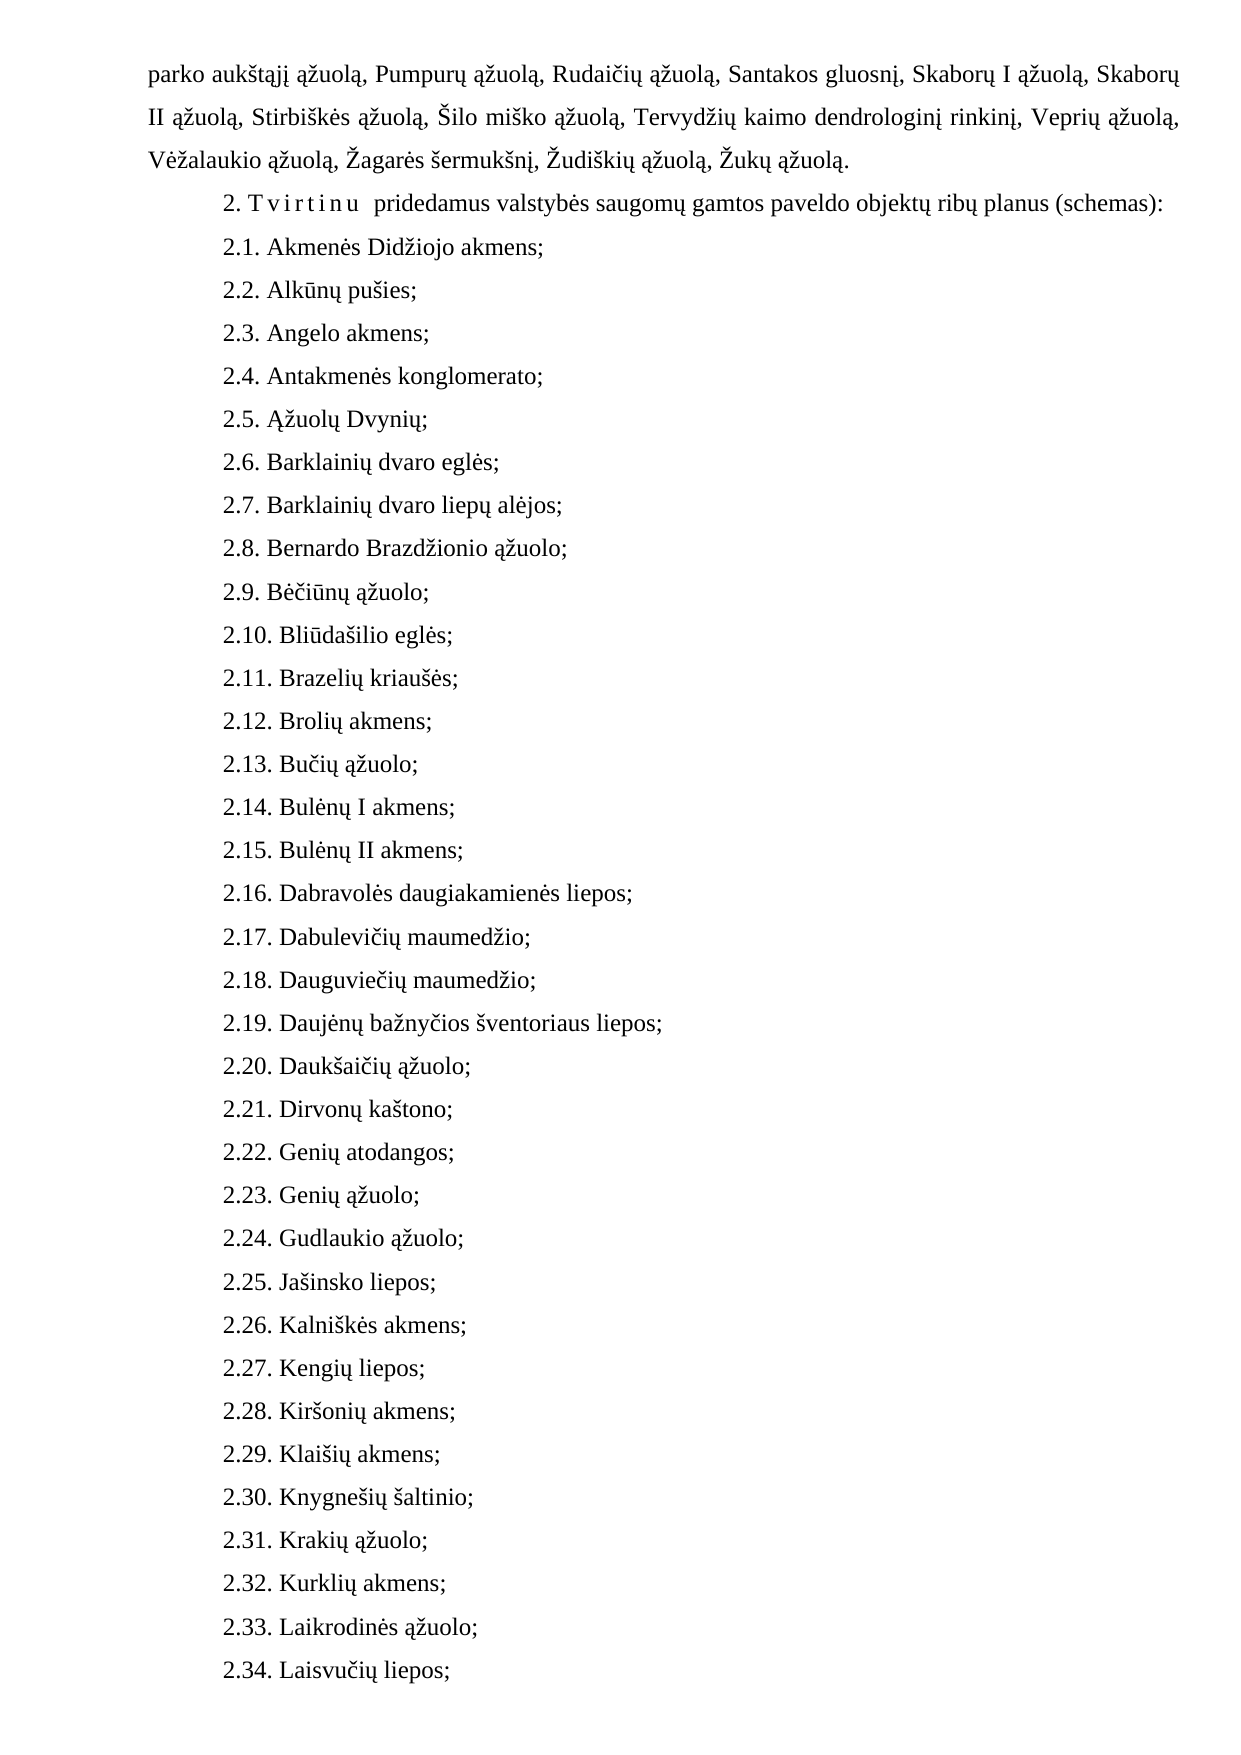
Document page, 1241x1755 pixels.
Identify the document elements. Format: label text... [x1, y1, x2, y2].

text 2.12. Brolių akmens; [148, 706, 1181, 735]
text 2.29. Klaišių akmens; [148, 1439, 1181, 1468]
text 2.14. Bulėnų I akmens; [148, 792, 1181, 821]
text 2.23. Genių ąžuolo; [148, 1180, 1181, 1209]
text 2.18. Dauguviečių maumedžio; [148, 965, 1181, 993]
text 2.10. Bliūdašilio eglės; [148, 620, 1181, 648]
text 2.7. Barklainių dvaro liepų alėjos; [148, 490, 1181, 519]
text 2.34. Laisvučių liepos; [148, 1655, 1181, 1683]
text 2.22. Genių atodangos; [148, 1137, 1181, 1166]
text 2.19. Daujėnų bažnyčios šventoriaus liepos; [148, 1008, 1181, 1037]
text 2.33. Laikrodinės ąžuolo; [148, 1612, 1181, 1640]
text 2.6. Barklainių dvaro eglės; [148, 447, 1181, 476]
text 2.4. Antakmenės konglomerato; [148, 361, 1181, 390]
text 2.32. Kurklių akmens; [148, 1568, 1181, 1597]
text 2.2. Alkūnų pušies; [148, 275, 1181, 303]
text 2.27. Kengių liepos; [148, 1353, 1181, 1382]
text parko aukštąjį ąžuolą, Pumpurų ąžuolą, Rudaičių ąžuolą, Santakos gluosnį, Skaborų I ąžuolą, Skaborų II ąžuolą, Stirbiškės ąžuolą, Šilo miško ąžuolą, Tervydžių kaimo dendrologinį rinkinį, Veprių ąžuolą, Vėžalaukio ąžuolą, Žagarės šermukšnį, Žudiškių ąžuolą, Žukų ąžuolą. [148, 59, 1181, 174]
text 2.24. Gudlaukio ąžuolo; [148, 1223, 1181, 1252]
text 2.9. Bėčiūnų ąžuolo; [148, 577, 1181, 605]
text 2.8. Bernardo Brazdžionio ąžuolo; [148, 533, 1181, 562]
text 2.15. Bulėnų II akmens; [148, 835, 1181, 864]
text 2.20. Daukšaičių ąžuolo; [148, 1051, 1181, 1080]
text 2.3. Angelo akmens; [148, 318, 1181, 347]
text 2.26. Kalniškės akmens; [148, 1310, 1181, 1338]
text 2.21. Dirvonų kaštono; [148, 1094, 1181, 1123]
text 2.5. Ąžuolų Dvynių; [148, 404, 1181, 433]
text 2. Tvirtinu pridedamus valstybės saugomų gamtos paveldo objektų ribų planus (schemas): [148, 188, 1181, 217]
text 2.30. Knygnešių šaltinio; [148, 1482, 1181, 1511]
text 2.28. Kiršonių akmens; [148, 1396, 1181, 1425]
text 2.31. Krakių ąžuolo; [148, 1525, 1181, 1554]
text 2.1. Akmenės Didžiojo akmens; [148, 232, 1181, 260]
text 2.13. Bučių ąžuolo; [148, 749, 1181, 778]
text 2.16. Dabravolės daugiakamienės liepos; [148, 878, 1181, 907]
text 2.11. Brazelių kriaušės; [148, 663, 1181, 692]
text 2.17. Dabulevičių maumedžio; [148, 922, 1181, 950]
text 2.25. Jašinsko liepos; [148, 1267, 1181, 1295]
